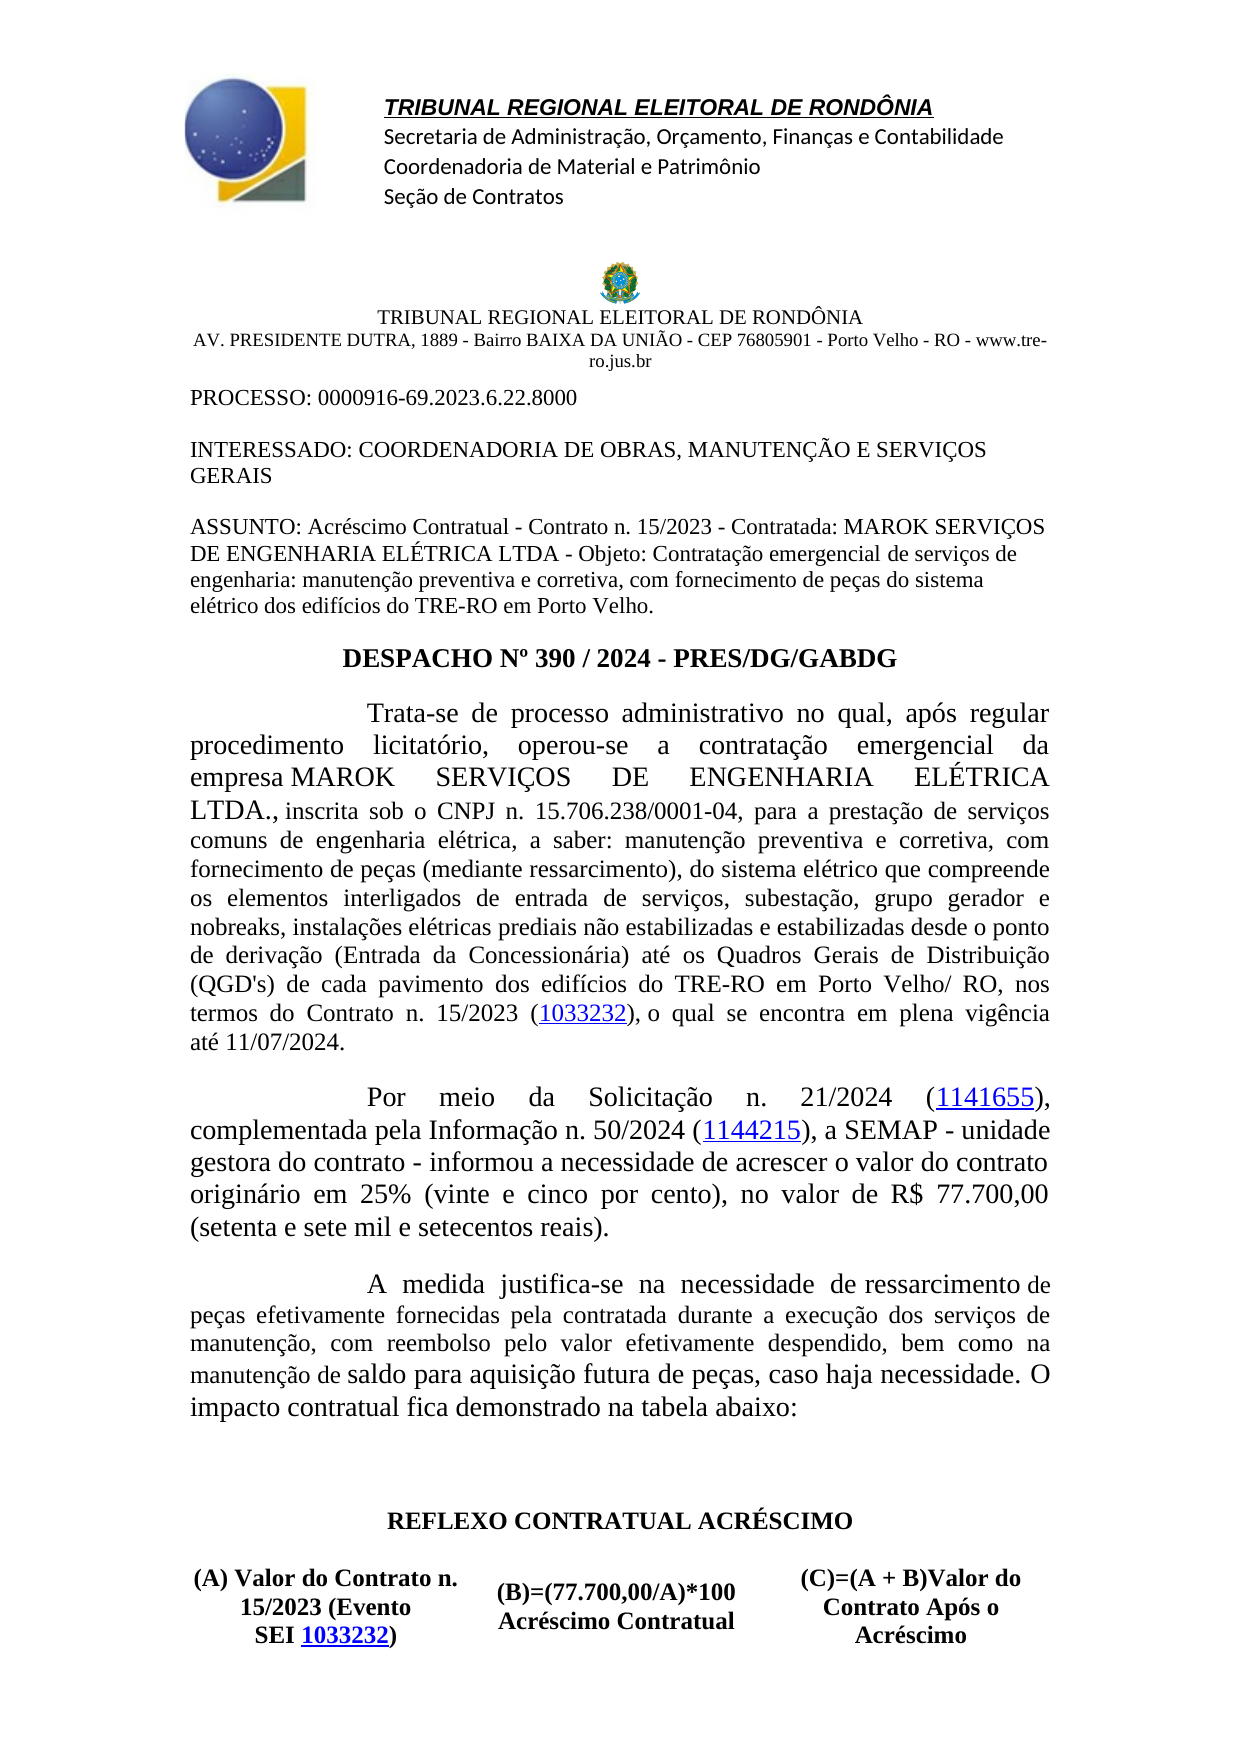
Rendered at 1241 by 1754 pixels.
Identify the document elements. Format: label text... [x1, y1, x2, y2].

table_cell (A) Valor do Contrato n. 15/2023 (Evento SEI 1033232) [177, 1549, 474, 1663]
text AV. PRESIDENTE DUTRA, 1889 - Bairro BAIXA DA UNIÃO - CEP 76805901 - Porto Velho - RO - www.tre-ro.jus.br [177, 329, 1063, 372]
text TRIBUNAL REGIONAL ELEITORAL DE RONDÔNIA [177, 304, 1063, 329]
text Por meio da Solicitação n. 21/2024 (1141655), complementada pela Informação n. 50/2024 (1144215), a SEMAP - unidade gestora do contrato - informou a necessidade de acrescer o valor do contrato originário em 25% (vinte e cinco por cento), no valor de R$ 77.700,00 (setenta e sete mil e setecentos reais). [190, 1080, 1051, 1242]
table_cell (B)=(77.700,00/A)*100 Acréscimo Contratual [474, 1549, 758, 1663]
text Trata-se de processo administrativo no qual, após regular procedimento licitatório, operou-se a contratação emergencial da empresa MAROK SERVIÇOS DE ENGENHARIA ELÉTRICA LTDA., inscrita sob o CNPJ n. 15.706.238/0001-04, para a prestação de serviços comuns de engenharia elétrica, a saber: manutenção preventiva e corretiva, com fornecimento de peças (mediante ressarcimento), do sistema elétrico que compreende os elementos interligados de entrada de serviços, subestação, grupo gerador e nobreaks, instalações elétricas prediais não estabilizadas e estabilizadas desde o ponto de derivação (Entrada da Concessionária) até os Quadros Gerais de Distribuição (QGD's) de cada pavimento dos edifícios do TRE-RO em Porto Velho/ RO, nos termos do Contrato n. 15/2023 (1033232), o qual se encontra em plena vigência até 11/07/2024. [190, 696, 1051, 1055]
text DESPACHO Nº 390 / 2024 - PRES/DG/GABDG [177, 642, 1063, 673]
text PROCESSO: 0000916-69.2023.6.22.8000 [190, 384, 1051, 411]
table_header REFLEXO CONTRATUAL ACRÉSCIMO [177, 1492, 1063, 1549]
text INTERESSADO: COORDENADORIA DE OBRAS, MANUTENÇÃO E SERVIÇOS GERAIS [190, 436, 1051, 488]
text A medida justifica-se na necessidade de ressarcimento de peças efetivamente fornecidas pela contratada durante a execução dos serviços de manutenção, com reembolso pelo valor efetivamente despendido, bem como na manutenção de saldo para aquisição futura de peças, caso haja necessidade. O impacto contratual fica demonstrado na tabela abaixo: [190, 1267, 1051, 1422]
table_cell (C)=(A + B)Valor do Contrato Após o Acréscimo [759, 1549, 1063, 1663]
text ASSUNTO: Acréscimo Contratual - Contrato n. 15/2023 - Contratada: MAROK SERVIÇOS DE ENGENHARIA ELÉTRICA LTDA - Objeto: Contratação emergencial de serviços de engenharia: manutenção preventiva e corretiva, com fornecimento de peças do sistema elétrico dos edifícios do TRE-RO em Porto Velho. [190, 513, 1051, 619]
